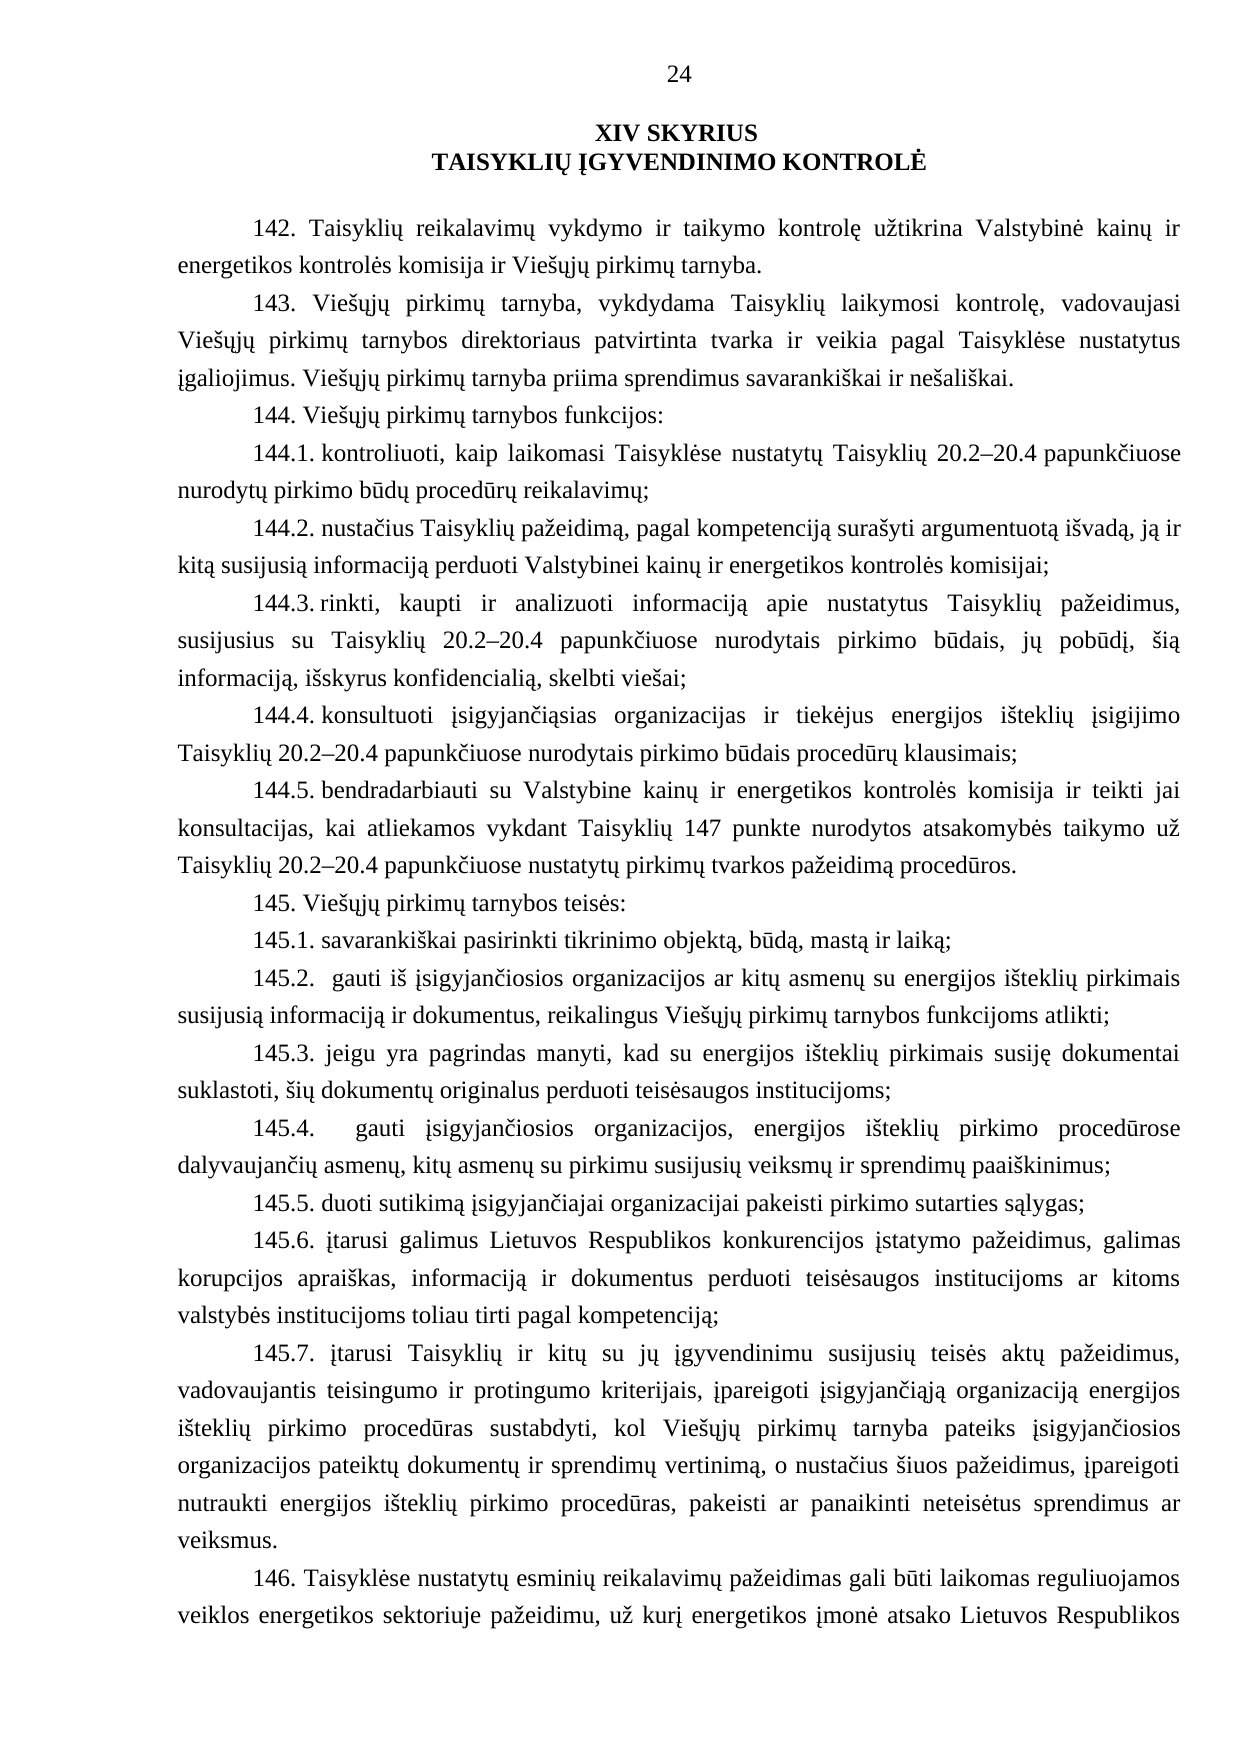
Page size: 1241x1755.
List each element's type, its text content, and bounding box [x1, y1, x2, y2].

text 145.7. įtarusi Taisyklių ir kitų su jų įgyvendinimu susijusių teisės aktų pažeidimus, vadovaujantis teisingumo ir protingumo kriterijais, įpareigoti įsigyjančiąją organizaciją energijos išteklių pirkimo procedūras sustabdyti, kol Viešųjų pirkimų tarnyba pateiks įsigyjančiosios organizacijos pateiktų dokumentų ir sprendimų vertinimą, o nustačius šiuos pažeidimus, įpareigoti nutraukti energijos išteklių pirkimo procedūras, pakeisti ar panaikinti neteisėtus sprendimus ar veiksmus. [177, 1329, 1181, 1554]
text 144.5. bendradarbiauti su Valstybine kainų ir energetikos kontrolės komisija ir teikti jai konsultacijas, kai atliekamos vykdant Taisyklių 147 punkte nurodytos atsakomybės taikymo už Taisyklių 20.2–20.4 papunkčiuose nustatytų pirkimų tvarkos pažeidimą procedūros. [177, 767, 1181, 879]
text 145.6. įtarusi galimus Lietuvos Respublikos konkurencijos įstatymo pažeidimus, galimas korupcijos apraiškas, informaciją ir dokumentus perduoti teisėsaugos institucijoms ar kitoms valstybės institucijoms toliau tirti pagal kompetenciją; [177, 1217, 1181, 1329]
text 145.1. savarankiškai pasirinkti tikrinimo objektą, būdą, mastą ir laiką; [177, 917, 1181, 954]
text 142. Taisyklių reikalavimų vykdymo ir taikymo kontrolę užtikrina Valstybinė kainų ir energetikos kontrolės komisija ir Viešųjų pirkimų tarnyba. [177, 204, 1181, 279]
text 144.3. rinkti, kaupti ir analizuoti informaciją apie nustatytus Taisyklių pažeidimus, susijusius su Taisyklių 20.2–20.4 papunkčiuose nurodytais pirkimo būdais, jų pobūdį, šią informaciją, išskyrus konfidencialią, skelbti viešai; [177, 579, 1181, 692]
text 146. Taisyklėse nustatytų esminių reikalavimų pažeidimas gali būti laikomas reguliuojamos veiklos energetikos sektoriuje pažeidimu, už kurį energetikos įmonė atsako Lietuvos Respublikos [177, 1554, 1181, 1629]
text 145.2. gauti iš įsigyjančiosios organizacijos ar kitų asmenų su energijos išteklių pirkimais susijusią informaciją ir dokumentus, reikalingus Viešųjų pirkimų tarnybos funkcijoms atlikti; [177, 954, 1181, 1029]
text 144.1. kontroliuoti, kaip laikomasi Taisyklėse nustatytų Taisyklių 20.2–20.4 papunkčiuose nurodytų pirkimo būdų procedūrų reikalavimų; [177, 429, 1181, 504]
text 145. Viešųjų pirkimų tarnybos teisės: [177, 879, 1181, 917]
text 145.3. jeigu yra pagrindas manyti, kad su energijos išteklių pirkimais susiję dokumentai suklastoti, šių dokumentų originalus perduoti teisėsaugos institucijoms; [177, 1029, 1181, 1104]
text TAISYKLIŲ ĮGYVENDINIMO KONTROLĖ [177, 147, 1181, 176]
text 144.2. nustačius Taisyklių pažeidimą, pagal kompetenciją surašyti argumentuotą išvadą, ją ir kitą susijusią informaciją perduoti Valstybinei kainų ir energetikos kontrolės komisijai; [177, 504, 1181, 579]
text 145.4. gauti įsigyjančiosios organizacijos, energijos išteklių pirkimo procedūrose dalyvaujančių asmenų, kitų asmenų su pirkimu susijusių veiksmų ir sprendimų paaiškinimus; [177, 1104, 1181, 1179]
text 144. Viešųjų pirkimų tarnybos funkcijos: [177, 392, 1181, 429]
text 144.4. konsultuoti įsigyjančiąsias organizacijas ir tiekėjus energijos išteklių įsigijimo Taisyklių 20.2–20.4 papunkčiuose nurodytais pirkimo būdais procedūrų klausimais; [177, 692, 1181, 767]
text 145.5. duoti sutikimą įsigyjančiajai organizacijai pakeisti pirkimo sutarties sąlygas; [177, 1179, 1181, 1217]
text 143. Viešųjų pirkimų tarnyba, vykdydama Taisyklių laikymosi kontrolę, vadovaujasi Viešųjų pirkimų tarnybos direktoriaus patvirtinta tvarka ir veikia pagal Taisyklėse nustatytus įgaliojimus. Viešųjų pirkimų tarnyba priima sprendimus savarankiškai ir nešališkai. [177, 279, 1181, 392]
text XIV SKYRIUS [177, 118, 1181, 147]
